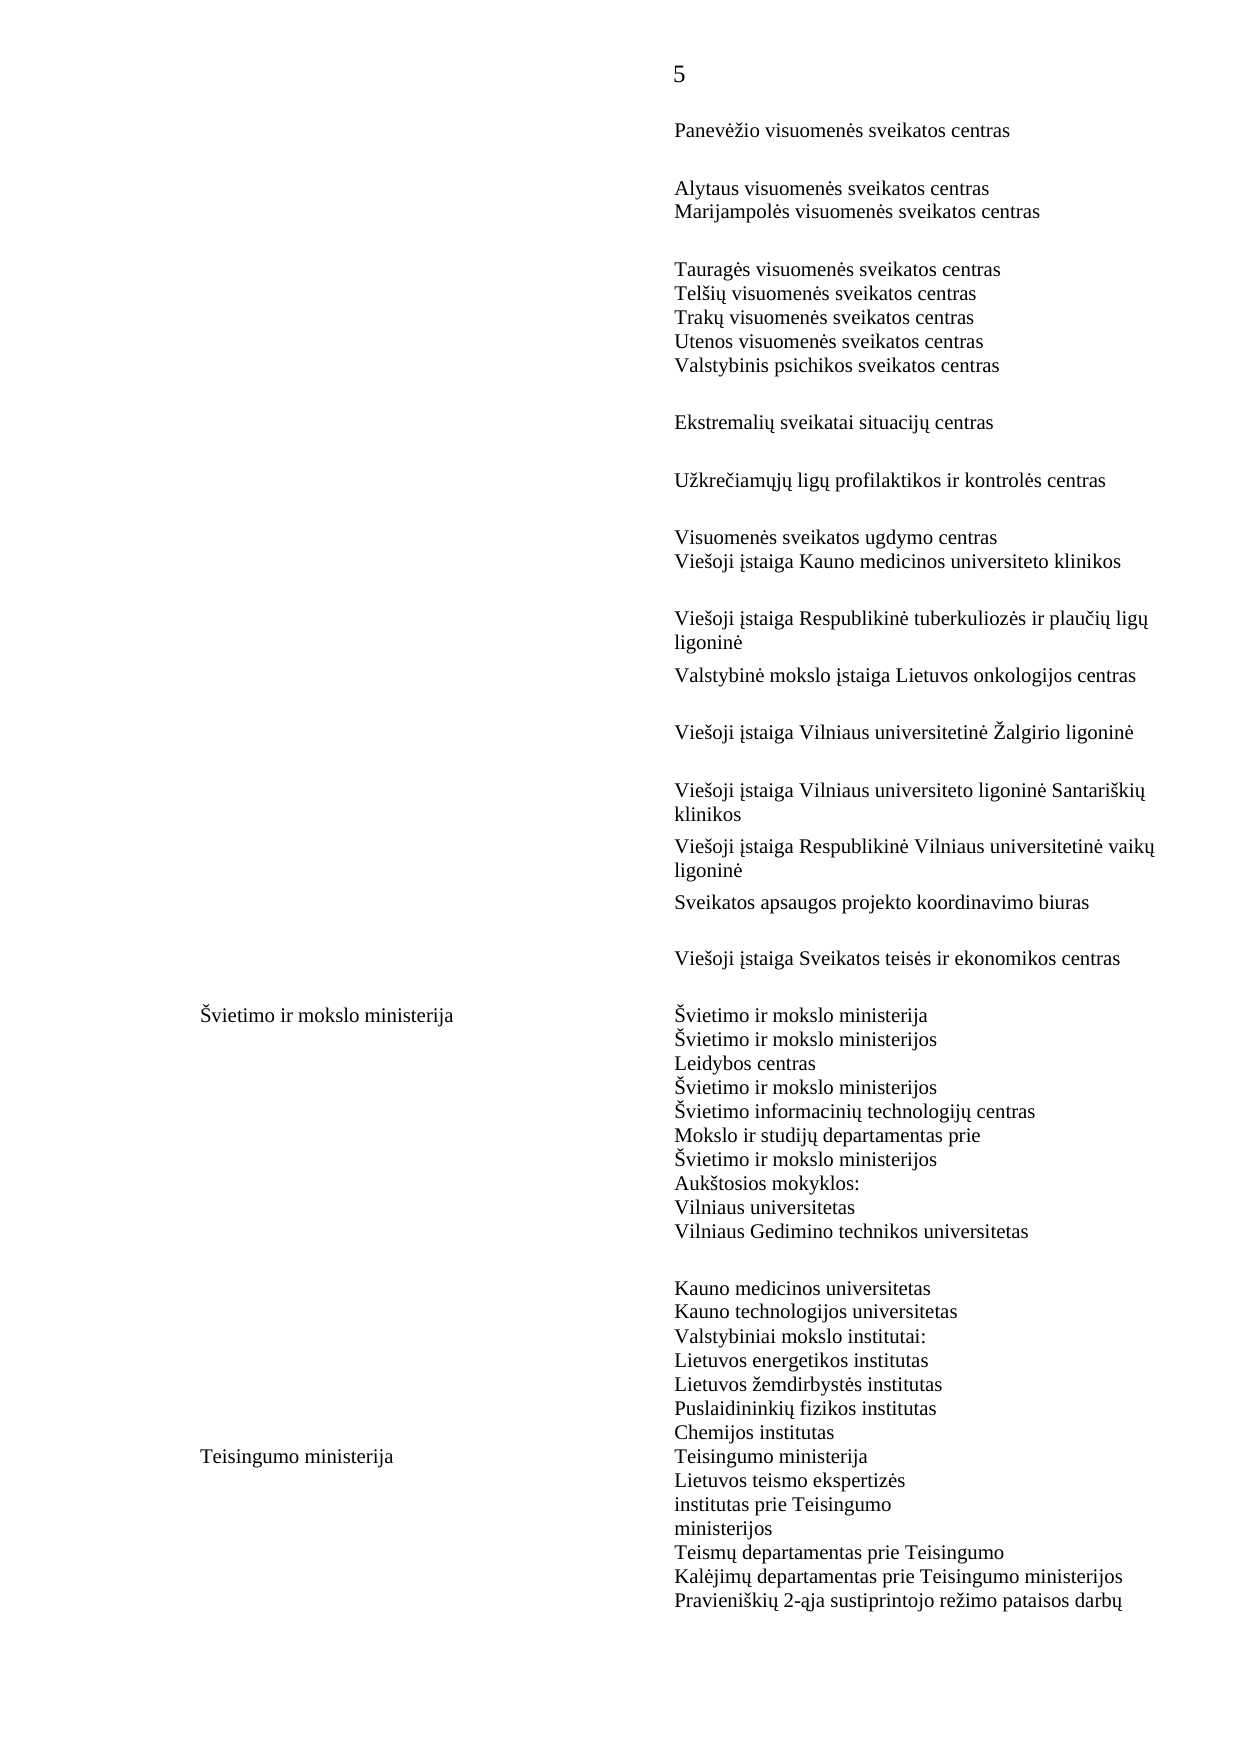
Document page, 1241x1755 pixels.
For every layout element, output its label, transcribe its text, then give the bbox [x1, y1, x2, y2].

table_cell Utenos visuomenės sveikatos centras [663, 329, 1192, 353]
table_cell Švietimo ir mokslo ministerija [189, 1003, 663, 1444]
table_cell Viešoji įstaiga Respublikinė tuberkuliozės ir plaučių ligų ligoninė [663, 606, 1192, 663]
table_cell Švietimo ir mokslo ministerijos [663, 1147, 1192, 1171]
table_cell Sveikatos apsaugos projekto koordinavimo biuras [663, 890, 1192, 946]
table_cell Ekstremalių sveikatai situacijų centras [663, 410, 1192, 468]
table_cell ministerijos [663, 1516, 1192, 1540]
table_cell Viešoji įstaiga Vilniaus universitetinė Žalgirio ligoninė [663, 720, 1192, 778]
table_cell Marijampolės visuomenės sveikatos centras [663, 200, 1192, 257]
table_cell Leidybos centras [663, 1051, 1192, 1075]
table_cell Teismų departamentas prie Teisingumo [663, 1540, 1192, 1564]
table_cell Valstybinė mokslo įstaiga Lietuvos onkologijos centras [663, 663, 1192, 720]
table_cell Puslaidininkių fizikos institutas [663, 1396, 1192, 1420]
table_cell Kalėjimų departamentas prie Teisingumo ministerijos [663, 1564, 1192, 1588]
table_cell Chemijos institutas [663, 1420, 1192, 1444]
table_cell Valstybiniai mokslo institutai: [663, 1324, 1192, 1348]
table_cell Viešoji įstaiga Sveikatos teisės ir ekonomikos centras [663, 946, 1192, 1003]
table_cell Pravieniškių 2-ąja sustiprintojo režimo pataisos darbų [663, 1588, 1192, 1612]
table_cell Viešoji įstaiga Kauno medicinos universiteto klinikos [663, 549, 1192, 606]
table_cell Viešoji įstaiga Respublikinė Vilniaus universitetinė vaikų ligoninė [663, 834, 1192, 890]
table_cell Švietimo ir mokslo ministerijos [663, 1075, 1192, 1099]
table_cell Panevėžio visuomenės sveikatos centras [663, 118, 1192, 175]
table_cell Mokslo ir studijų departamentas prie [663, 1123, 1192, 1147]
table_cell [189, 946, 663, 1003]
table_cell [189, 118, 663, 946]
table_cell Lietuvos energetikos institutas [663, 1348, 1192, 1372]
table_cell institutas prie Teisingumo [663, 1492, 1192, 1516]
table_cell Valstybinis psichikos sveikatos centras [663, 353, 1192, 410]
table_cell Aukštosios mokyklos: [663, 1171, 1192, 1195]
table_cell Telšių visuomenės sveikatos centras [663, 281, 1192, 305]
table_cell Alytaus visuomenės sveikatos centras [663, 175, 1192, 199]
table_cell Lietuvos teismo ekspertizės [663, 1468, 1192, 1492]
table_cell Visuomenės sveikatos ugdymo centras [663, 525, 1192, 549]
table_cell Švietimo ir mokslo ministerija [663, 1003, 1192, 1027]
table_cell Kauno technologijos universitetas [663, 1300, 1192, 1323]
table_cell Tauragės visuomenės sveikatos centras [663, 257, 1192, 281]
table_cell Lietuvos žemdirbystės institutas [663, 1372, 1192, 1396]
table_cell Vilniaus universitetas [663, 1195, 1192, 1219]
table_cell Užkrečiamųjų ligų profilaktikos ir kontrolės centras [663, 468, 1192, 525]
table_cell Kauno medicinos universitetas [663, 1275, 1192, 1299]
table_cell Viešoji įstaiga Vilniaus universiteto ligoninė Santariškių klinikos [663, 778, 1192, 834]
table_cell Vilniaus Gedimino technikos universitetas [663, 1219, 1192, 1275]
table_cell Švietimo ir mokslo ministerijos [663, 1027, 1192, 1051]
table_cell Teisingumo ministerija [663, 1444, 1192, 1468]
table_cell Trakų visuomenės sveikatos centras [663, 305, 1192, 329]
table_cell Teisingumo ministerija [189, 1444, 663, 1612]
table_cell Švietimo informacinių technologijų centras [663, 1099, 1192, 1123]
